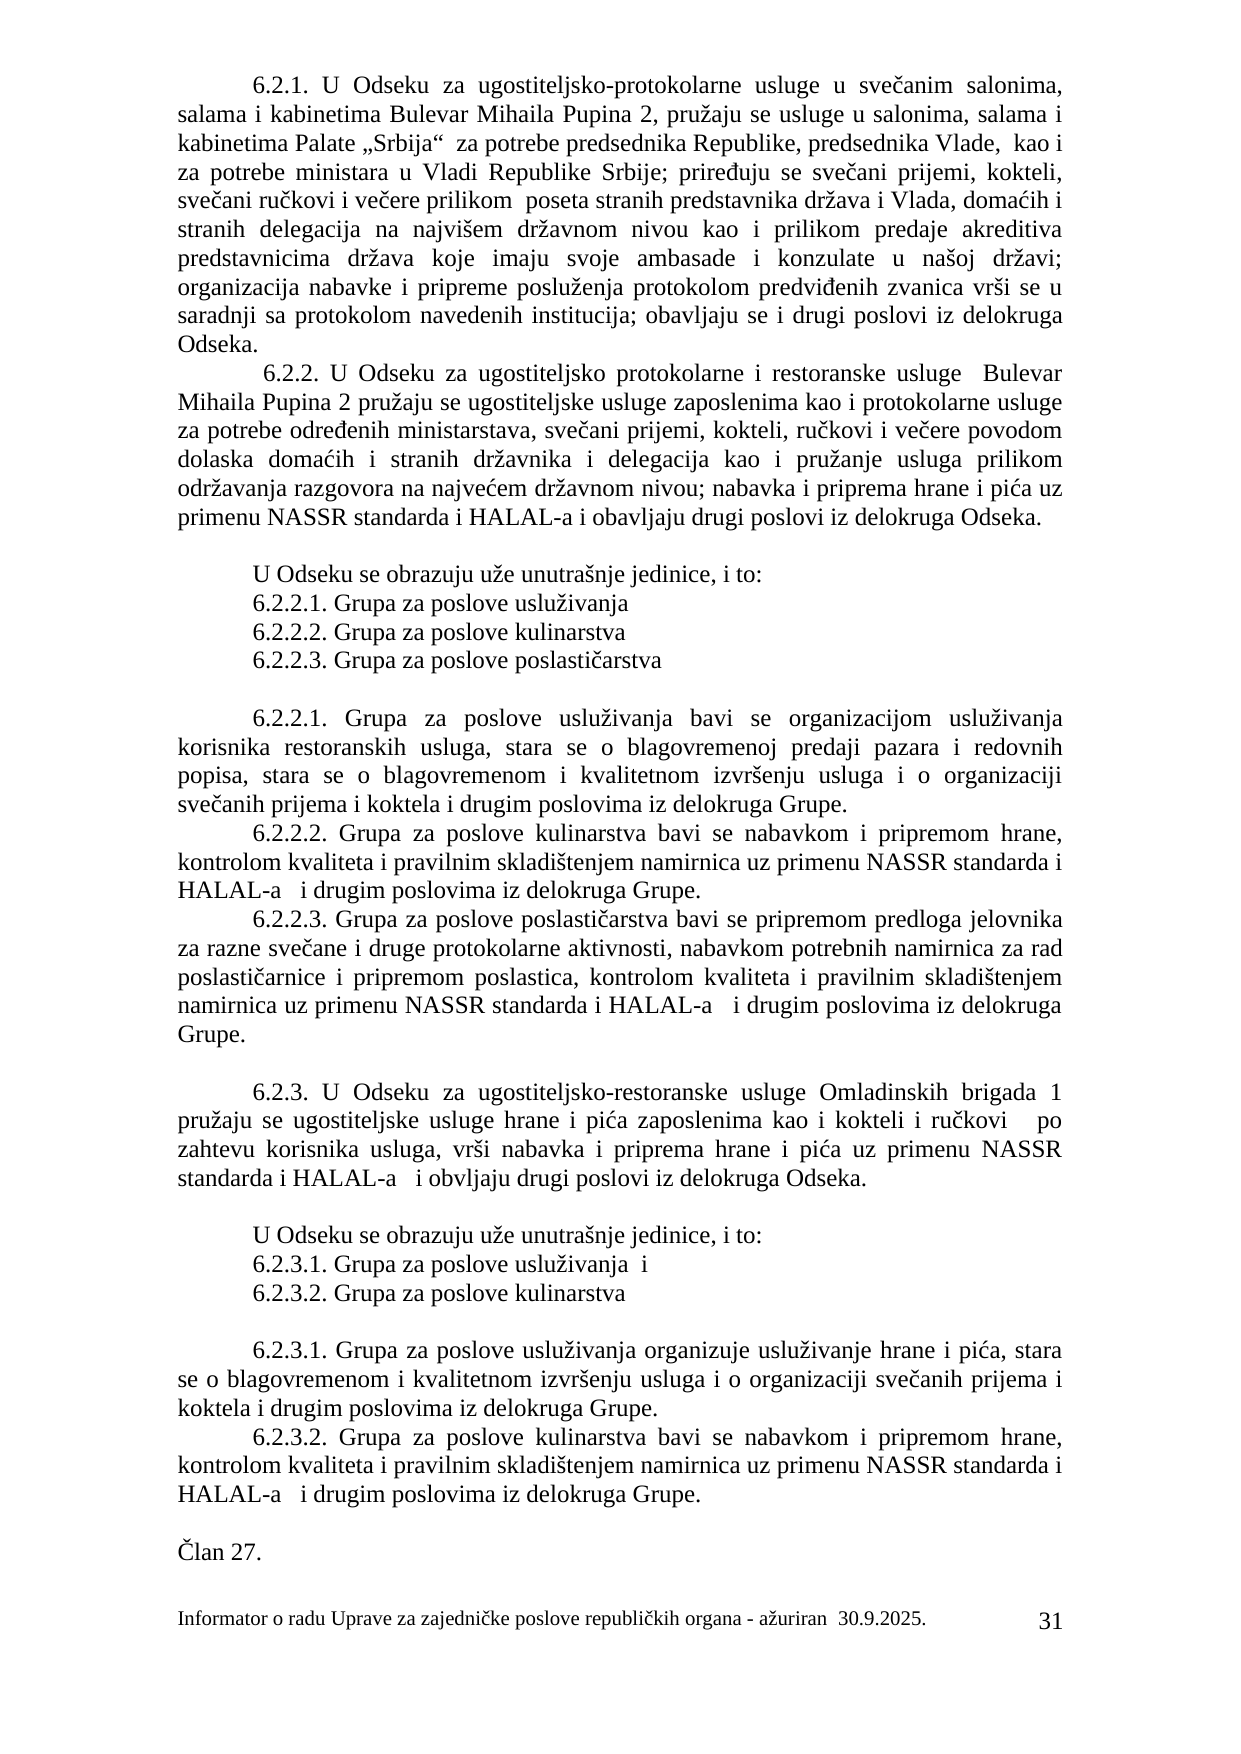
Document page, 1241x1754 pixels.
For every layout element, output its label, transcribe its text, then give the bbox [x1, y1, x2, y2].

subtitle 6.2.3.2. Grupa za poslove kulinarstva bavi se nabavkom i pripremom hrane, kontrolom kvaliteta i pravilnim skladištenjem namirnica uz primenu NASSR standarda i HALAL-a i drugim poslovima iz delokruga Grupe. [177, 1422, 1063, 1508]
subtitle 6.2.1. U Odseku za ugostiteljsko-protokolarne usluge u svečanim salonima, salama i kabinetima Bulevar Mihaila Pupina 2, pružaju se usluge u salonima, salama i kabinetima Palate „Srbija“ za potrebe predsednika Republike, predsednika Vlade, kao i za potrebe ministara u Vladi Republike Srbije; priređuju se svečani prijemi, kokteli, svečani ručkovi i večere prilikom poseta stranih predstavnika država i Vlada, domaćih i stranih delegacija na najvišem državnom nivou kao i prilikom predaje akreditiva predstavnicima država koje imaju svoje ambasade i konzulate u našoj državi; organizacija nabavke i pripreme posluženja protokolom predviđenih zvanica vrši se u saradnji sa protokolom navedenih institucija; obavljaju se i drugi poslovi iz delokruga Odseka. [177, 70, 1063, 358]
subtitle 6.2.2.3. Grupa za poslove poslastičarstva [177, 645, 1063, 674]
subtitle 6.2.2. U Odseku za ugostiteljsko protokolarne i restoranske usluge Bulevar Mihaila Pupina 2 pružaju se ugostiteljske usluge zaposlenima kao i protokolarne usluge za potrebe određenih ministarstava, svečani prijemi, kokteli, ručkovi i večere povodom dolaska domaćih i stranih državnika i delegacija kao i pružanje usluga prilikom održavanja razgovora na najvećem državnom nivou; nabavka i priprema hrane i pića uz primenu NASSR standarda i HALAL-a i obavljaju drugi poslovi iz delokruga Odseka. [177, 358, 1063, 530]
subtitle 6.2.3. U Odseku za ugostiteljsko-restoranske usluge Omladinskih brigada 1 pružaju se ugostiteljske usluge hrane i pića zaposlenima kao i kokteli i ručkovi po zahtevu korisnika usluga, vrši nabavka i priprema hrane i pića uz primenu NASSR standarda i HALAL-a i obvljaju drugi poslovi iz delokruga Odseka. [177, 1077, 1063, 1192]
subtitle 6.2.3.1. Grupa za poslove usluživanja organizuje usluživanje hrane i pića, stara se o blagovremenom i kvalitetnom izvršenju usluga i o organizaciji svečanih prijema i koktela i drugim poslovima iz delokruga Grupe. [177, 1335, 1063, 1422]
subtitle 6.2.2.1. Grupa za poslove usluživanja [177, 588, 1063, 617]
subtitle 6.2.3.2. Grupa za poslove kulinarstva [177, 1278, 1063, 1307]
subtitle 6.2.2.2. Grupa za poslove kulinarstva bavi se nabavkom i pripremom hrane, kontrolom kvaliteta i pravilnim skladištenjem namirnica uz primenu NASSR standarda i HALAL-a i drugim poslovima iz delokruga Grupe. [177, 818, 1063, 904]
subtitle 6.2.2.1. Grupa za poslove usluživanja bavi se organizacijom usluživanja korisnika restoranskih usluga, stara se o blagovremenoj predaji pazara i redovnih popisa, stara se o blagovremenom i kvalitetnom izvršenju usluga i o organizaciji svečanih prijema i koktela i drugim poslovima iz delokruga Grupe. [177, 703, 1063, 818]
subtitle 6.2.3.1. Grupa za poslove usluživanja i [177, 1249, 1063, 1278]
subtitle 6.2.2.3. Grupa za poslove poslastičarstva bavi se pripremom predloga jelovnika za razne svečane i druge protokolarne aktivnosti, nabavkom potrebnih namirnica za rad poslastičarnice i pripremom poslastica, kontrolom kvaliteta i pravilnim skladištenjem namirnica uz primenu NASSR standarda i HALAL-a i drugim poslovima iz delokruga Grupe. [177, 904, 1063, 1048]
subtitle Član 27. [177, 1537, 1063, 1565]
subtitle U Odseku se obrazuju uže unutrašnje jedinice, i to: [177, 559, 1063, 588]
subtitle 6.2.2.2. Grupa za poslove kulinarstva [177, 617, 1063, 645]
subtitle U Odseku se obrazuju uže unutrašnje jedinice, i to: [177, 1220, 1063, 1249]
